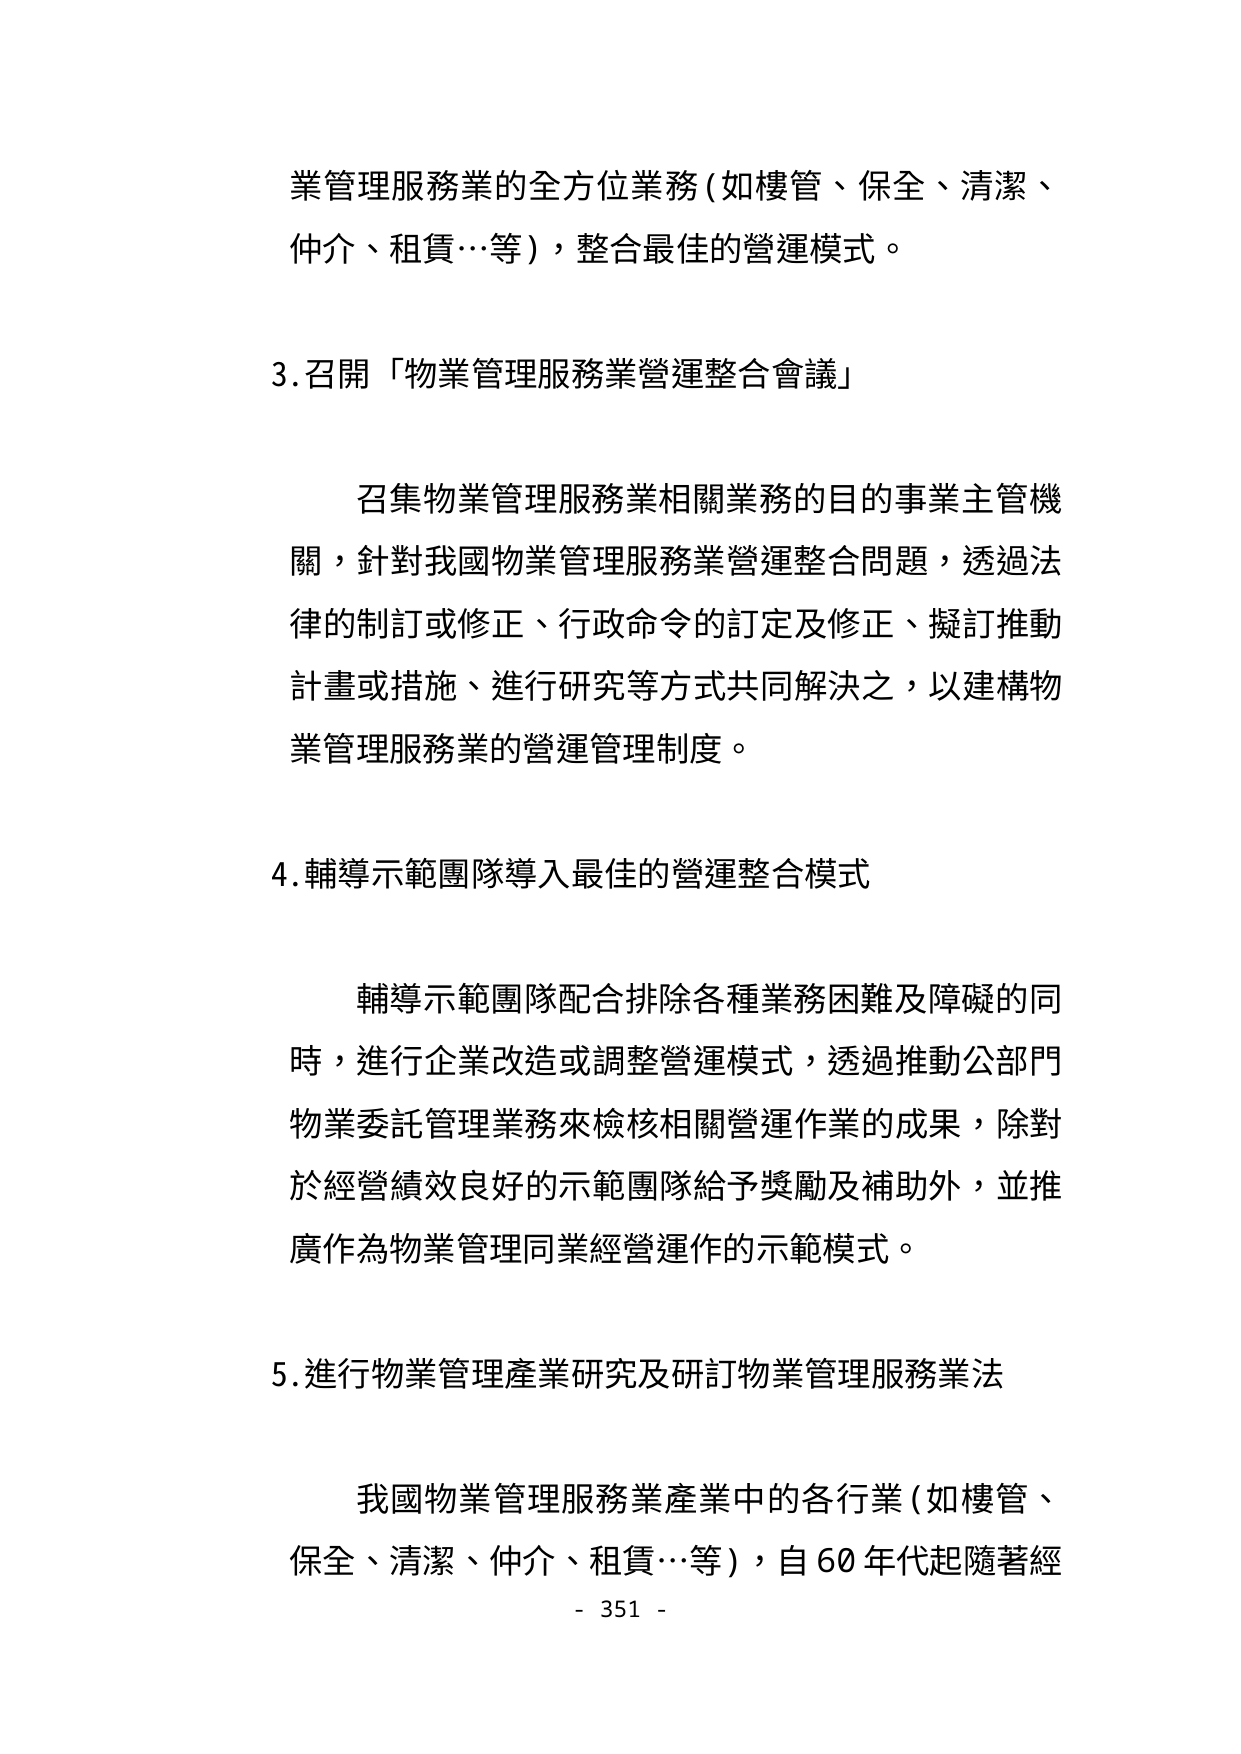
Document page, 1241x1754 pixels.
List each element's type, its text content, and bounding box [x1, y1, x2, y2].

text 業管理服務業的全方位業務(如樓管、保全、清潔、仲介、租賃…等)，整合最佳的營運模式。 [289, 143, 1063, 268]
text 輔導示範團隊配合排除各種業務困難及障礙的同時，進行企業改造或調整營運模式，透過推動公部門物業委託管理業務來檢核相關營運作業的成果，除對於經營績效良好的示範團隊給予獎勵及補助外，並推廣作為物業管理同業經營運作的示範模式。 [289, 955, 1063, 1268]
text 4.輔導示範團隊導入最佳的營運整合模式 [271, 830, 1063, 893]
text 3.召開「物業管理服務業營運整合會議」 [271, 330, 1063, 393]
text 召集物業管理服務業相關業務的目的事業主管機關，針對我國物業管理服務業營運整合問題，透過法律的制訂或修正、行政命令的訂定及修正、擬訂推動計畫或措施、進行研究等方式共同解決之，以建構物業管理服務業的營運管理制度。 [289, 455, 1063, 768]
text 5.進行物業管理產業研究及研訂物業管理服務業法 [271, 1330, 1063, 1393]
text 我國物業管理服務業產業中的各行業(如樓管、保全、清潔、仲介、租賃…等)，自60年代起隨著經 [289, 1455, 1063, 1580]
